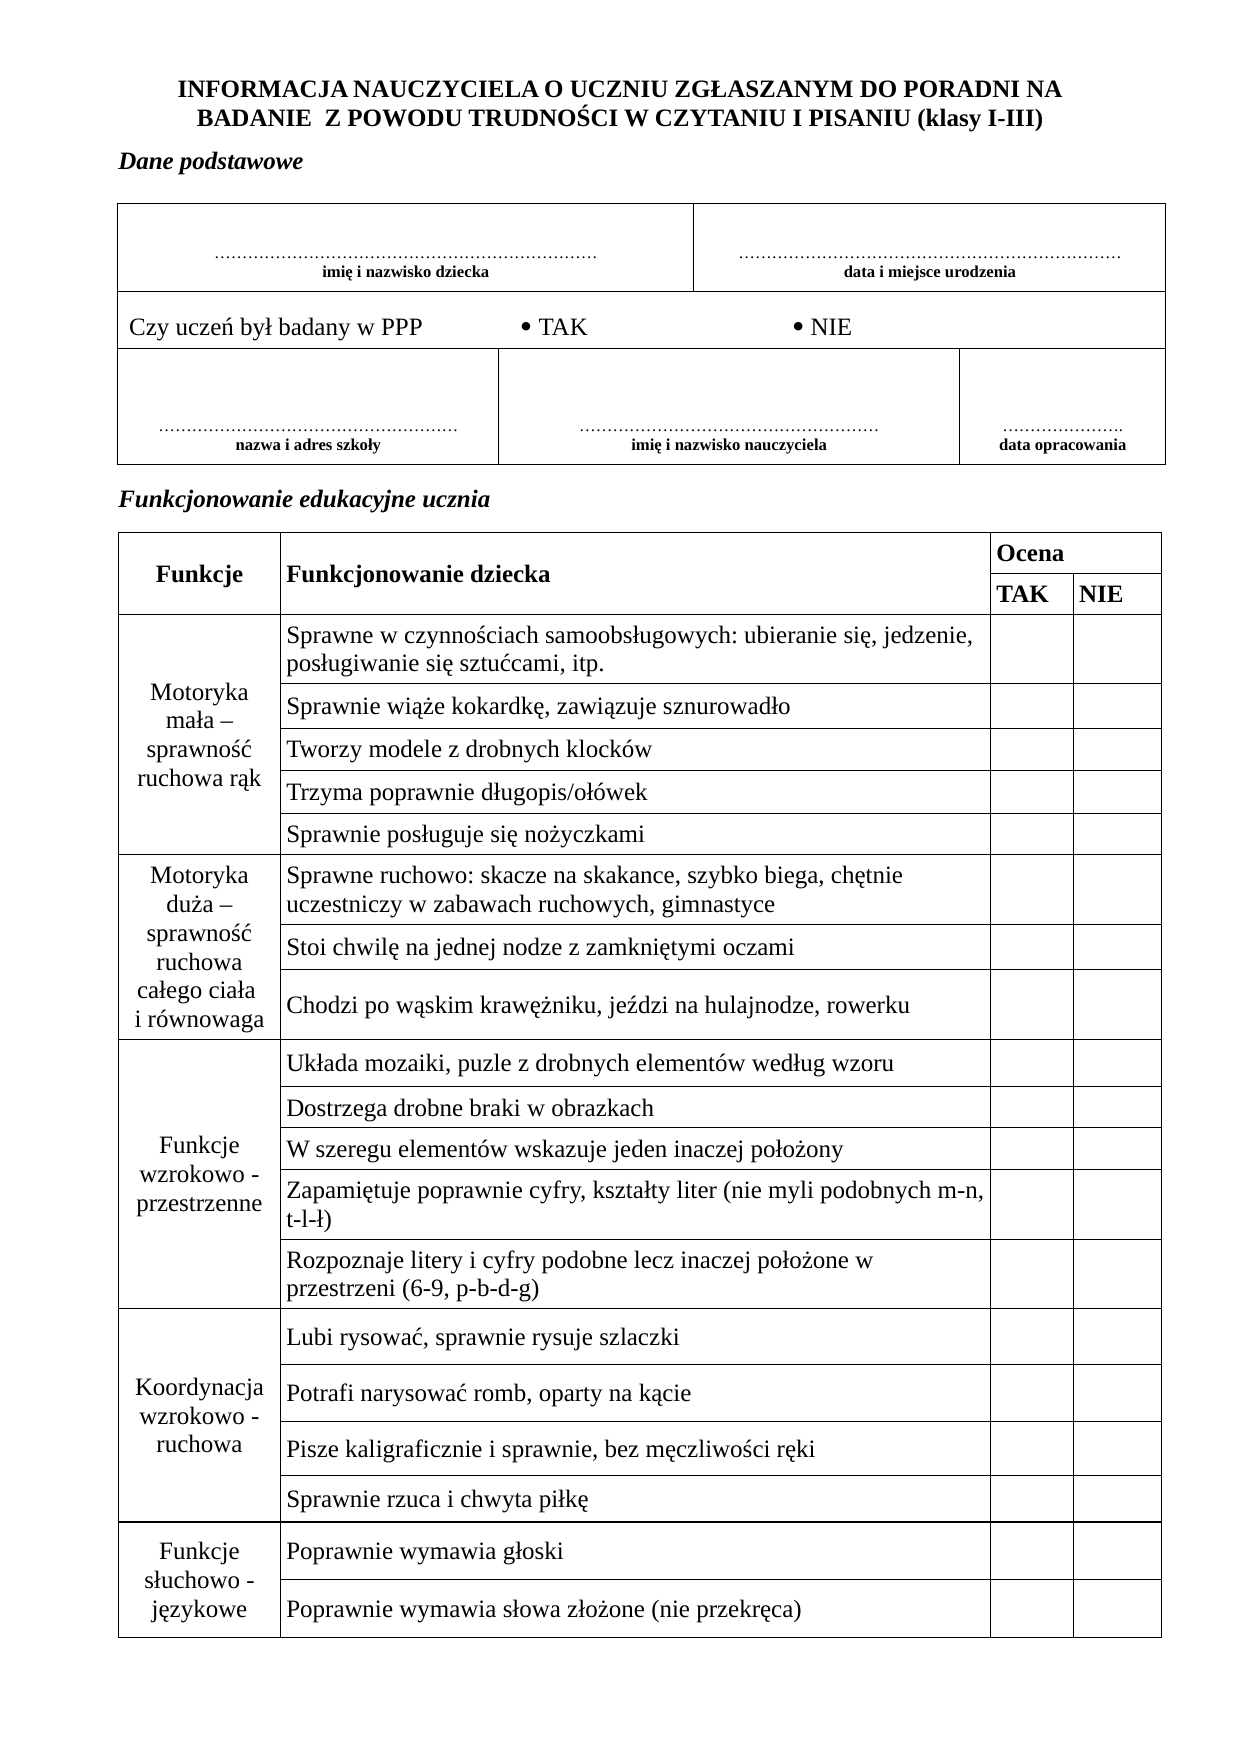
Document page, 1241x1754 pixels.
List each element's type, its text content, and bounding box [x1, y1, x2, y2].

table_cell Sprawnie wiąże kokardkę, zawiązuje sznurowadło [281, 684, 990, 728]
table_cell Funkcje wzrokowo - przestrzenne [119, 1040, 280, 1308]
table_cell [991, 1040, 1073, 1086]
table_cell Dostrzega drobne braki w obrazkach [281, 1087, 990, 1127]
table_cell Chodzi po wąskim krawężniku, jeździ na hulajnodze, rowerku [281, 970, 990, 1038]
table_cell Sprawne w czynnościach samoobsługowych: ubieranie się, jedzenie, posługiwanie się sztućcami, itp. [281, 615, 990, 683]
table_cell [1074, 1240, 1161, 1308]
table_cell [1074, 814, 1161, 854]
table_cell Lubi rysować, sprawnie rysuje szlaczki [281, 1309, 990, 1363]
table_cell [991, 1087, 1073, 1127]
table_cell Pisze kaligraficznie i sprawnie, bez męczliwości ręki [281, 1422, 990, 1475]
table_cell Sprawne ruchowo: skacze na skakance, szybko biega, chętnie uczestniczy w zabawach ruchowych, gimnastyce [281, 855, 990, 923]
table_cell [1074, 1309, 1161, 1363]
table_cell Układa mozaiki, puzle z drobnych elementów według wzoru [281, 1040, 990, 1086]
table_header Ocena [991, 533, 1161, 573]
table_cell [1074, 1580, 1161, 1636]
table_cell Trzyma poprawnie długopis/ołówek [281, 771, 990, 813]
table_cell Sprawnie rzuca i chwyta piłkę [281, 1476, 990, 1521]
table_cell [1074, 1040, 1161, 1086]
table_cell [1074, 925, 1161, 969]
table_cell Funkcje słuchowo - językowe [119, 1523, 280, 1636]
table_cell [991, 684, 1073, 728]
table_cell Zapamiętuje poprawnie cyfry, kształty liter (nie myli podobnych m-n, t-l-ł) [281, 1170, 990, 1238]
table_cell [1074, 1170, 1161, 1238]
table_header Funkcjonowanie dziecka [281, 533, 990, 613]
table_cell [991, 1523, 1073, 1579]
table_cell Czy uczeń był badany w PPP  TAK  NIE [118, 292, 1165, 348]
table_cell Stoi chwilę na jednej nodze z zamkniętymi oczami [281, 925, 990, 969]
table_cell NIE [1074, 574, 1161, 613]
table_cell [1074, 615, 1161, 683]
table_cell [1074, 729, 1161, 770]
table_header …………………………………………………………… data i miejsce urodzenia [694, 204, 1165, 291]
text INFORMACJA NAUCZYCIELA O UCZNIU ZGŁASZANYM DO PORADNI NA BADANIE Z POWODU TRUDNOŚCI W CZYTANIU I PISANIU (klasy I-III) [118, 74, 1122, 131]
table_cell TAK [991, 574, 1073, 613]
table_cell [991, 1422, 1073, 1475]
table_cell Potrafi narysować romb, oparty na kącie [281, 1365, 990, 1421]
table_cell …………………. data opracowania [960, 349, 1165, 464]
table_cell [1074, 1422, 1161, 1475]
table_cell [991, 925, 1073, 969]
table_cell [1074, 970, 1161, 1038]
table_cell [1074, 771, 1161, 813]
table_cell Poprawnie wymawia słowa złożone (nie przekręca) [281, 1580, 990, 1636]
table_cell Koordynacja wzrokowo - ruchowa [119, 1309, 280, 1521]
table_cell [991, 729, 1073, 770]
table_cell [991, 970, 1073, 1038]
text Funkcjonowanie edukacyjne ucznia [118, 484, 1122, 513]
table_cell [991, 771, 1073, 813]
table_cell [991, 1170, 1073, 1238]
table_cell [991, 1580, 1073, 1636]
table_cell ……………………………………………… nazwa i adres szkoły [118, 349, 498, 464]
table_cell Sprawnie posługuje się nożyczkami [281, 814, 990, 854]
table_cell [1074, 1476, 1161, 1521]
table_cell [991, 615, 1073, 683]
table_cell [1074, 1087, 1161, 1127]
table_cell ……………………………………………… imię i nazwisko nauczyciela [499, 349, 959, 464]
table_cell Tworzy modele z drobnych klocków [281, 729, 990, 770]
table_cell [1074, 855, 1161, 923]
table_cell [991, 1309, 1073, 1363]
table_cell [1074, 1365, 1161, 1421]
table_cell [991, 1365, 1073, 1421]
text Dane podstawowe [118, 146, 1122, 174]
table_header Funkcje [119, 533, 280, 613]
table_header …………………………………………………………… imię i nazwisko dziecka [118, 204, 693, 291]
table_cell [991, 855, 1073, 923]
table_cell Poprawnie wymawia głoski [281, 1523, 990, 1579]
table_cell [1074, 684, 1161, 728]
table_cell [991, 1128, 1073, 1169]
table_cell [1074, 1128, 1161, 1169]
table_cell Rozpoznaje litery i cyfry podobne lecz inaczej położone w przestrzeni (6-9, p-b-d-g) [281, 1240, 990, 1308]
table_cell [1074, 1523, 1161, 1579]
table_cell [991, 1476, 1073, 1521]
table_cell [991, 1240, 1073, 1308]
table_cell [991, 814, 1073, 854]
table_cell Motoryka duża – sprawność ruchowa całego ciała i równowaga [119, 855, 280, 1038]
table_cell W szeregu elementów wskazuje jeden inaczej położony [281, 1128, 990, 1169]
table_cell Motoryka mała – sprawność ruchowa rąk [119, 615, 280, 854]
